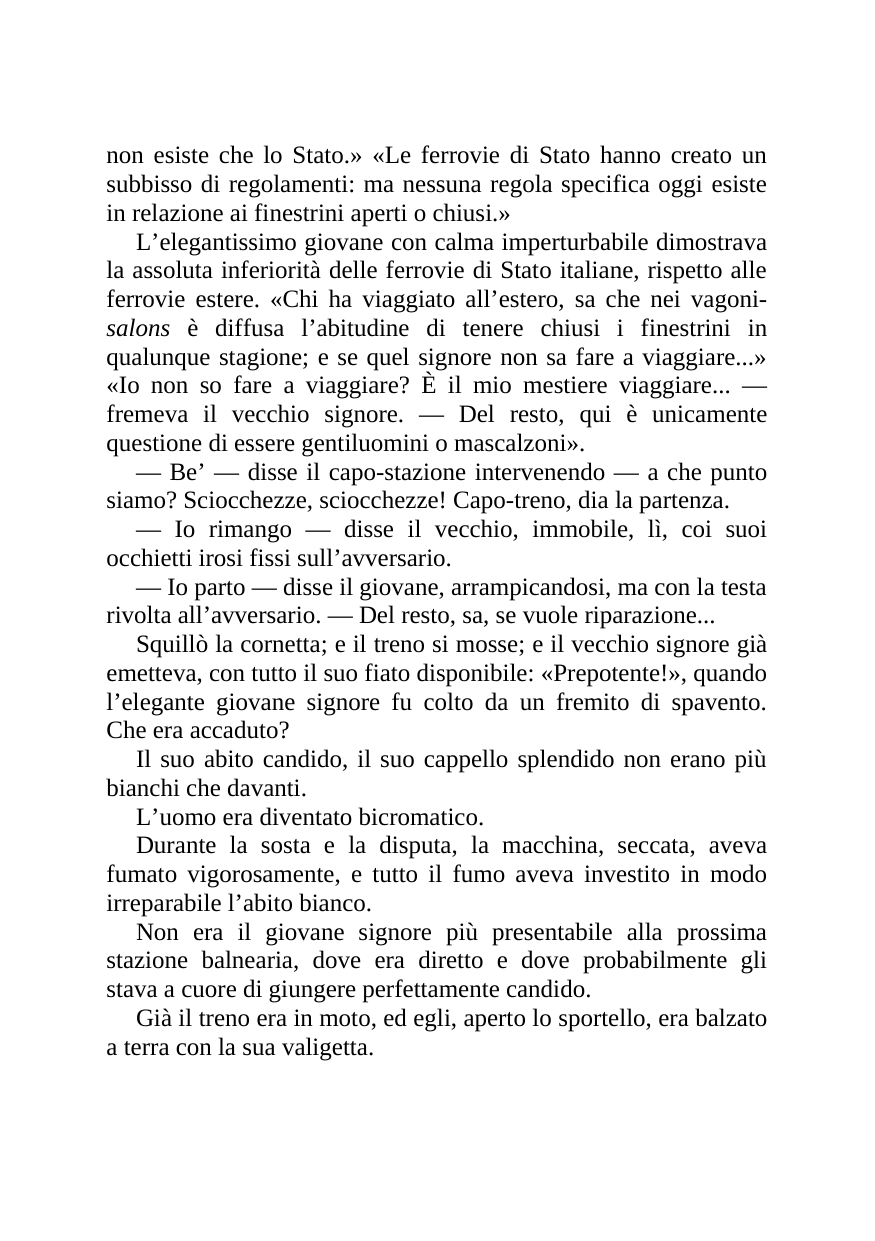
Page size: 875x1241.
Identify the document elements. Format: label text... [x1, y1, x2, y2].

text Già il treno era in moto, ed egli, aperto lo sportello, era balzato a terra con la sua valigetta. [106, 1003, 768, 1060]
text Durante la sosta e la disputa, la macchina, seccata, aveva fumato vigorosamente, e tutto il fumo aveva investito in modo irreparabile l’abito bianco. [106, 830, 768, 917]
text non esiste che lo Stato.» «Le ferrovie di Stato hanno creato un subbisso di regolamenti: ma nessuna regola specifica oggi esiste in relazione ai finestrini aperti o chiusi.» [106, 140, 768, 227]
text — Be’ — disse il capo-stazione intervenendo — a che punto siamo? Sciocchezze, sciocchezze! Capo-treno, dia la partenza. [106, 457, 768, 514]
text Il suo abito candido, il suo cappello splendido non erano più bianchi che davanti. [106, 744, 768, 802]
text L’uomo era diventato bicromatico. [106, 802, 768, 830]
text — Io rimango — disse il vecchio, immobile, lì, coi suoi occhietti irosi fissi sull’avversario. [106, 514, 768, 572]
text L’elegantissimo giovane con calma imperturbabile dimostrava la assoluta inferiorità delle ferrovie di Stato italiane, rispetto alle ferrovie estere. «Chi ha viaggiato all’estero, sa che nei vagoni-salons è diffusa l’abitudine di tenere chiusi i finestrini in qualunque stagione; e se quel signore non sa fare a viaggiare...» «Io non so fare a viaggiare? È il mio mestiere viaggiare... — fremeva il vecchio signore. — Del resto, qui è unicamente questione di essere gentiluomini o mascalzoni». [106, 227, 768, 457]
text Non era il giovane signore più presentabile alla prossima stazione balnearia, dove era diretto e dove probabilmente gli stava a cuore di giungere perfettamente candido. [106, 917, 768, 1003]
text — Io parto — disse il giovane, arrampicandosi, ma con la testa rivolta all’avversario. — Del resto, sa, se vuole riparazione... [106, 572, 768, 629]
text Squillò la cornetta; e il treno si mosse; e il vecchio signore già emetteva, con tutto il suo fiato disponibile: «Prepotente!», quando l’elegante giovane signore fu colto da un fremito di spavento. Che era accaduto? [106, 629, 768, 744]
